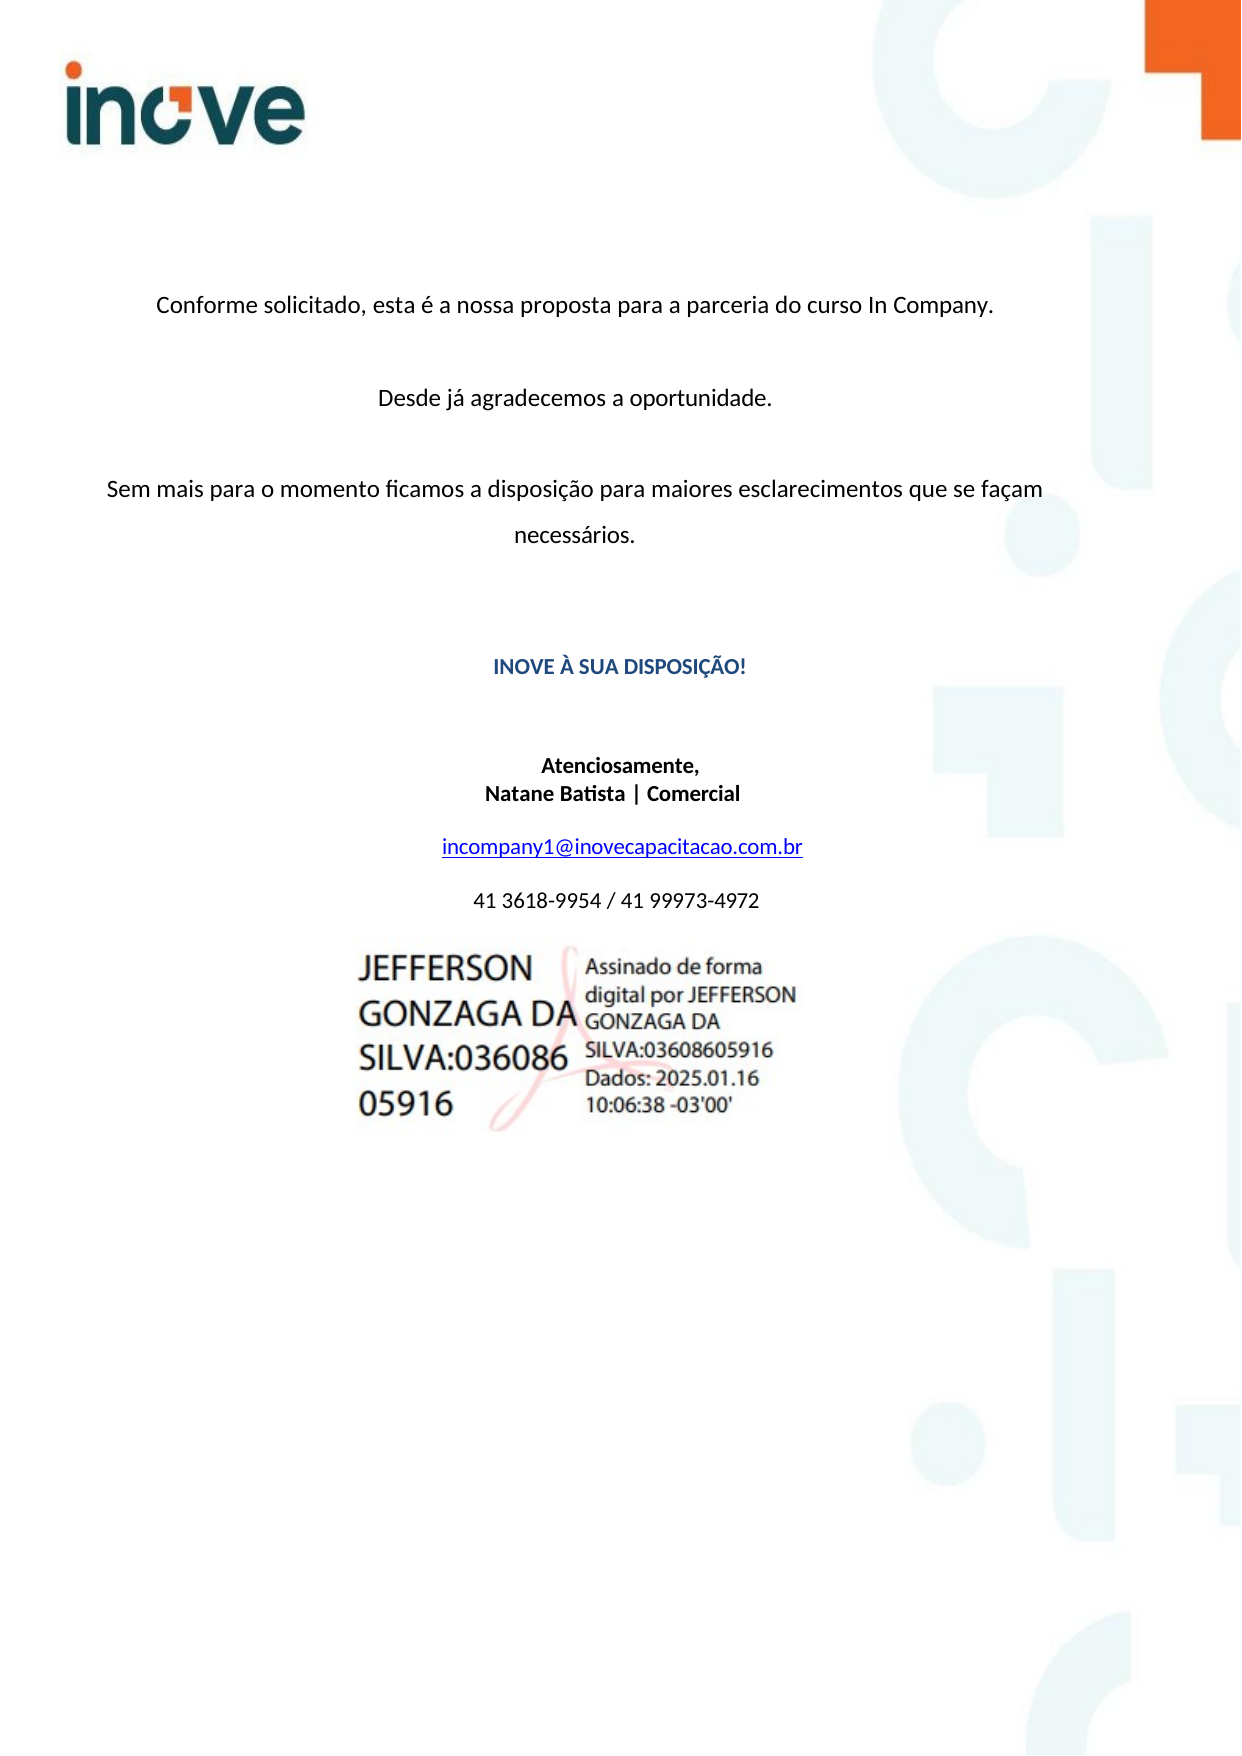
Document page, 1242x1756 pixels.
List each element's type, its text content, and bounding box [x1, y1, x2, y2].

text incompany1@inovecapacitacao.com.br [17, 832, 58, 860]
text 41 3618-9954 / 41 99973-4972 [15, 886, 58, 914]
